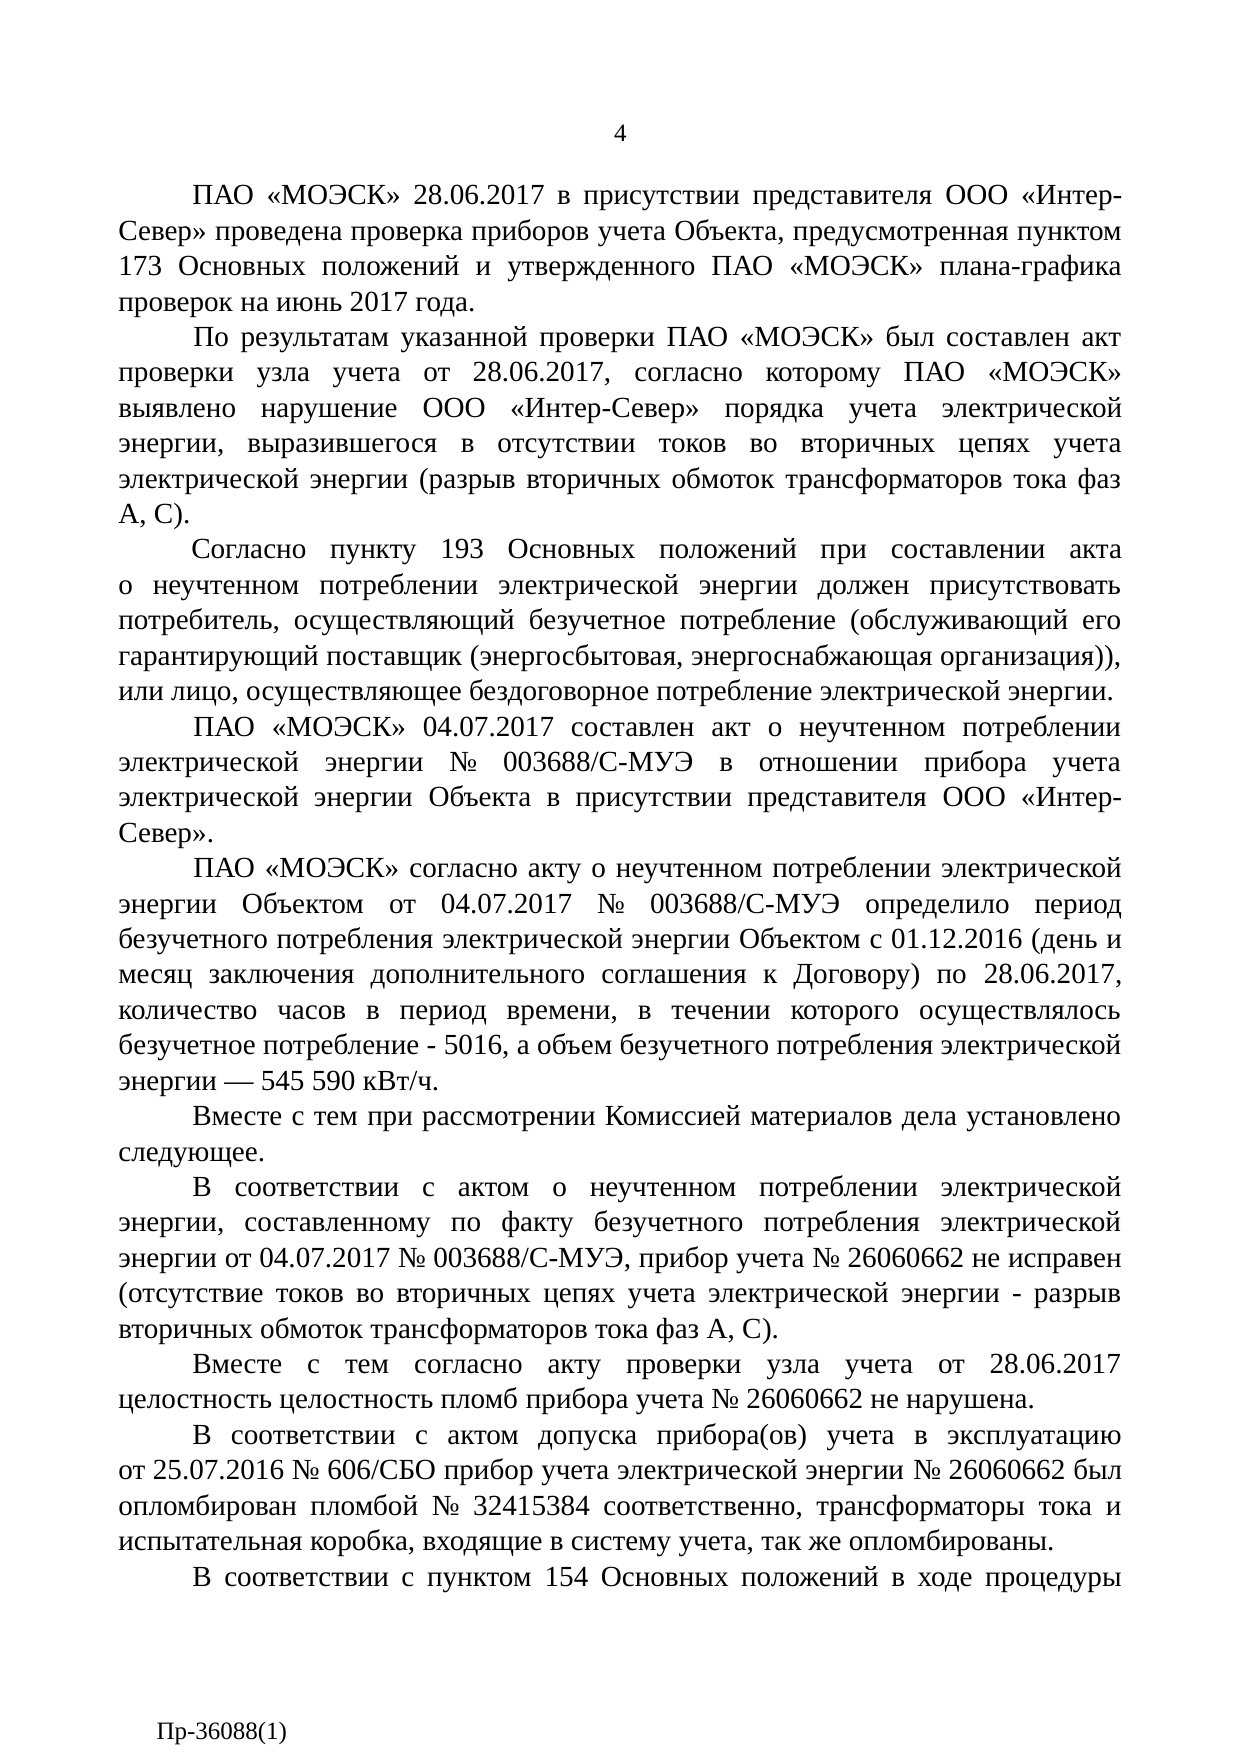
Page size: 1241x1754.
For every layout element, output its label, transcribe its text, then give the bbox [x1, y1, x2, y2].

text ПАО «МОЭСК» согласно акту о неучтенном потреблении электрической энергии Объектом от 04.07.2017 № 003688/С-МУЭ определило период безучетного потребления электрической энергии Объектом с 01.12.2016 (день и месяц заключения дополнительного соглашения к Договору) по 28.06.2017, количество часов в период времени, в течении которого осуществлялось безучетное потребление - 5016, а объем безучетного потребления электрической энергии — 545 590 кВт/ч. [118, 849, 1122, 1097]
text Согласно пункту 193 Основных положений при составлении акта о неучтенном потреблении электрической энергии должен присутствовать потребитель, осуществляющий безучетное потребление (обслуживающий его гарантирующий поставщик (энергосбытовая, энергоснабжающая организация)), или лицо, осуществляющее бездоговорное потребление электрической энергии. [118, 531, 1122, 708]
text ПАО «МОЭСК» 04.07.2017 составлен акт о неучтенном потреблении электрической энергии № 003688/С-МУЭ в отношении прибора учета электрической энергии Объекта в присутствии представителя ООО «Интер-Север». [118, 708, 1122, 849]
text В соответствии с актом о неучтенном потреблении электрической энергии, составленному по факту безучетного потребления электрической энергии от 04.07.2017 № 003688/С-МУЭ, прибор учета № 26060662 не исправен (отсутствие токов во вторичных цепях учета электрической энергии - разрыв вторичных обмоток трансформаторов тока фаз А, С). [118, 1168, 1122, 1345]
text ПАО «МОЭСК» 28.06.2017 в присутствии представителя ООО «Интер-Север» проведена проверка приборов учета Объекта, предусмотренная пунктом 173 Основных положений и утвержденного ПАО «МОЭСК» плана-графика проверок на июнь 2017 года. [118, 176, 1122, 318]
text По результатам указанной проверки ПАО «МОЭСК» был составлен акт проверки узла учета от 28.06.2017, согласно которому ПАО «МОЭСК» выявлено нарушение ООО «Интер-Север» порядка учета электрической энергии, выразившегося в отсутствии токов во вторичных цепях учета электрической энергии (разрыв вторичных обмоток трансформаторов тока фаз А, С). [118, 318, 1122, 531]
text Вместе с тем согласно акту проверки узла учета от 28.06.2017 целостность целостность пломб прибора учета № 26060662 не нарушена. [118, 1345, 1122, 1416]
text В соответствии с актом допуска прибора(ов) учета в эксплуатацию от 25.07.2016 № 606/СБО прибор учета электрической энергии № 26060662 был опломбирован пломбой № 32415384 соответственно, трансформаторы тока и испытательная коробка, входящие в систему учета, так же опломбированы. [118, 1416, 1122, 1558]
text В соответствии с пунктом 154 Основных положений в ходе процедуры [118, 1558, 1122, 1593]
text Вместе с тем при рассмотрении Комиссией материалов дела установлено следующее. [118, 1097, 1122, 1168]
